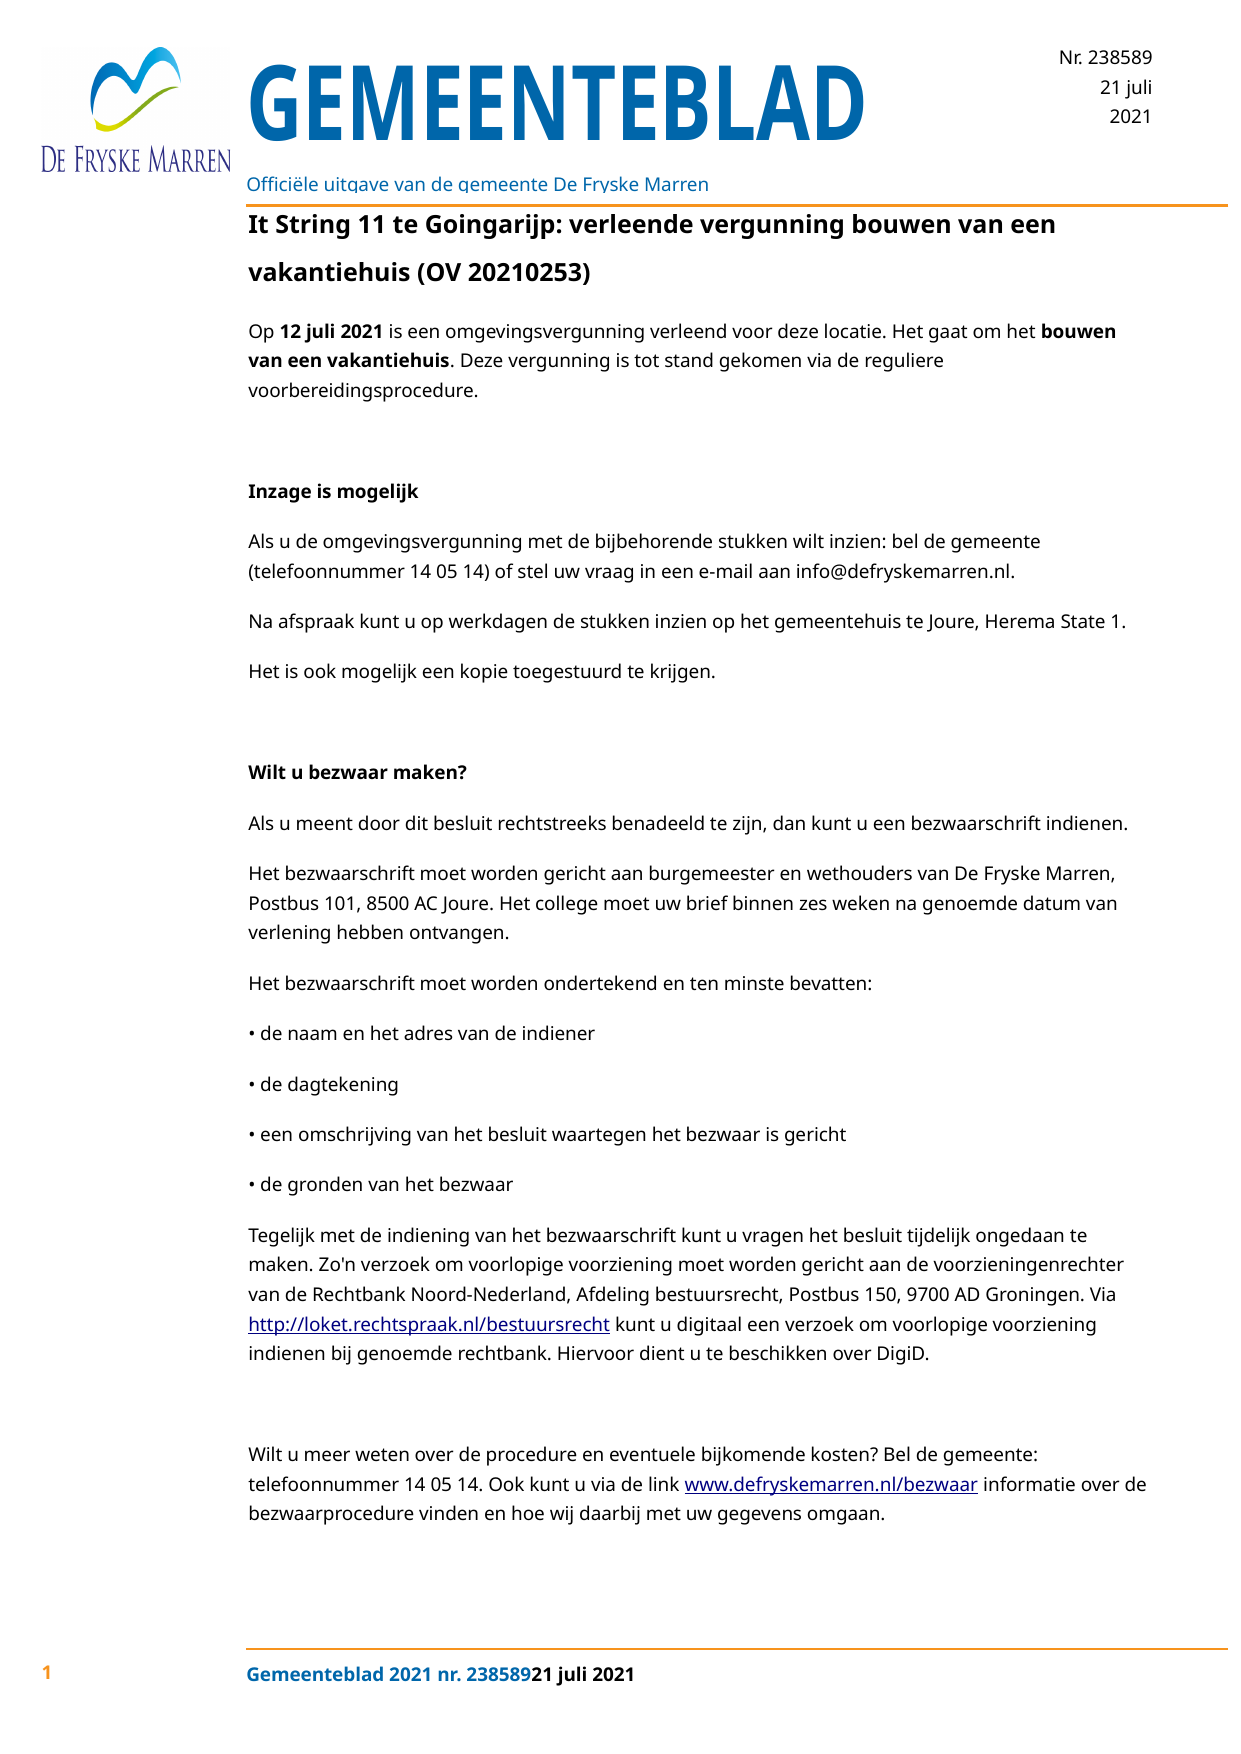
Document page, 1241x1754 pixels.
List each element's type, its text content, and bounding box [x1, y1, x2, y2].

text Als u meent door dit besluit rechtstreeks benadeeld te zijn, dan kunt u een bezwaarschrift indienen. [248, 810, 1152, 836]
text Inzage is mogelijk [248, 478, 1152, 504]
text Wilt u meer weten over de procedure en eventuele bijkomende kosten? Bel de gemeente: telefoonnummer 14 05 14. Ook kunt u via de link www.defryskemarren.nl/bezwaar informatie over de bezwaarprocedure vinden en hoe wij daarbij met uw gegevens omgaan. [248, 1441, 1152, 1526]
text • de gronden van het bezwaar [248, 1172, 1152, 1197]
text Op 12 juli 2021 is een omgevingsvergunning verleend voor deze locatie. Het gaat om het bouwen van een vakantiehuis. Deze vergunning is tot stand gekomen via de reguliere voorbereidingsprocedure. [248, 318, 1152, 403]
text Het bezwaarschrift moet worden ondertekend en ten minste bevatten: [248, 970, 1152, 996]
text Na afspraak kunt u op werkdagen de stukken inzien op het gemeentehuis te Joure, Herema State 1. [248, 608, 1152, 634]
text Het is ook mogelijk een kopie toegestuurd te krijgen. [248, 659, 1152, 684]
picture [41, 47, 231, 172]
text • de dagtekening [248, 1071, 1152, 1097]
text Het bezwaarschrift moet worden gericht aan burgemeester en wethouders van De Fryske Marren, Postbus 101, 8500 AC Joure. Het college moet uw brief binnen zes weken na genoemde datum van verlening hebben ontvangen. [248, 860, 1152, 945]
text Wilt u bezwaar maken? [248, 759, 1152, 785]
text • een omschrijving van het besluit waartegen het bezwaar is gericht [248, 1121, 1152, 1147]
text It String 11 te Goingarijp: verleende vergunning bouwen van een vakantiehuis (OV 20210253) [248, 207, 1152, 288]
text Als u de omgevingsvergunning met de bijbehorende stukken wilt inzien: bel de gemeente (telefoonnummer 14 05 14) of stel uw vraag in een e-mail aan info@defryskemarren.nl. [248, 528, 1152, 584]
text Tegelijk met de indiening van het bezwaarschrift kunt u vragen het besluit tijdelijk ongedaan te maken. Zo'n verzoek om voorlopige voorziening moet worden gericht aan de voorzieningenrechter van de Rechtbank Noord-Nederland, Afdeling bestuursrecht, Postbus 150, 9700 AD Groningen. Via http://loket.rechtspraak.nl/bestuursrecht kunt u digitaal een verzoek om voorlopige voorziening indienen bij genoemde rechtbank. Hiervoor dient u te beschikken over DigiD. [248, 1222, 1152, 1366]
text • de naam en het adres van de indiener [248, 1020, 1152, 1046]
